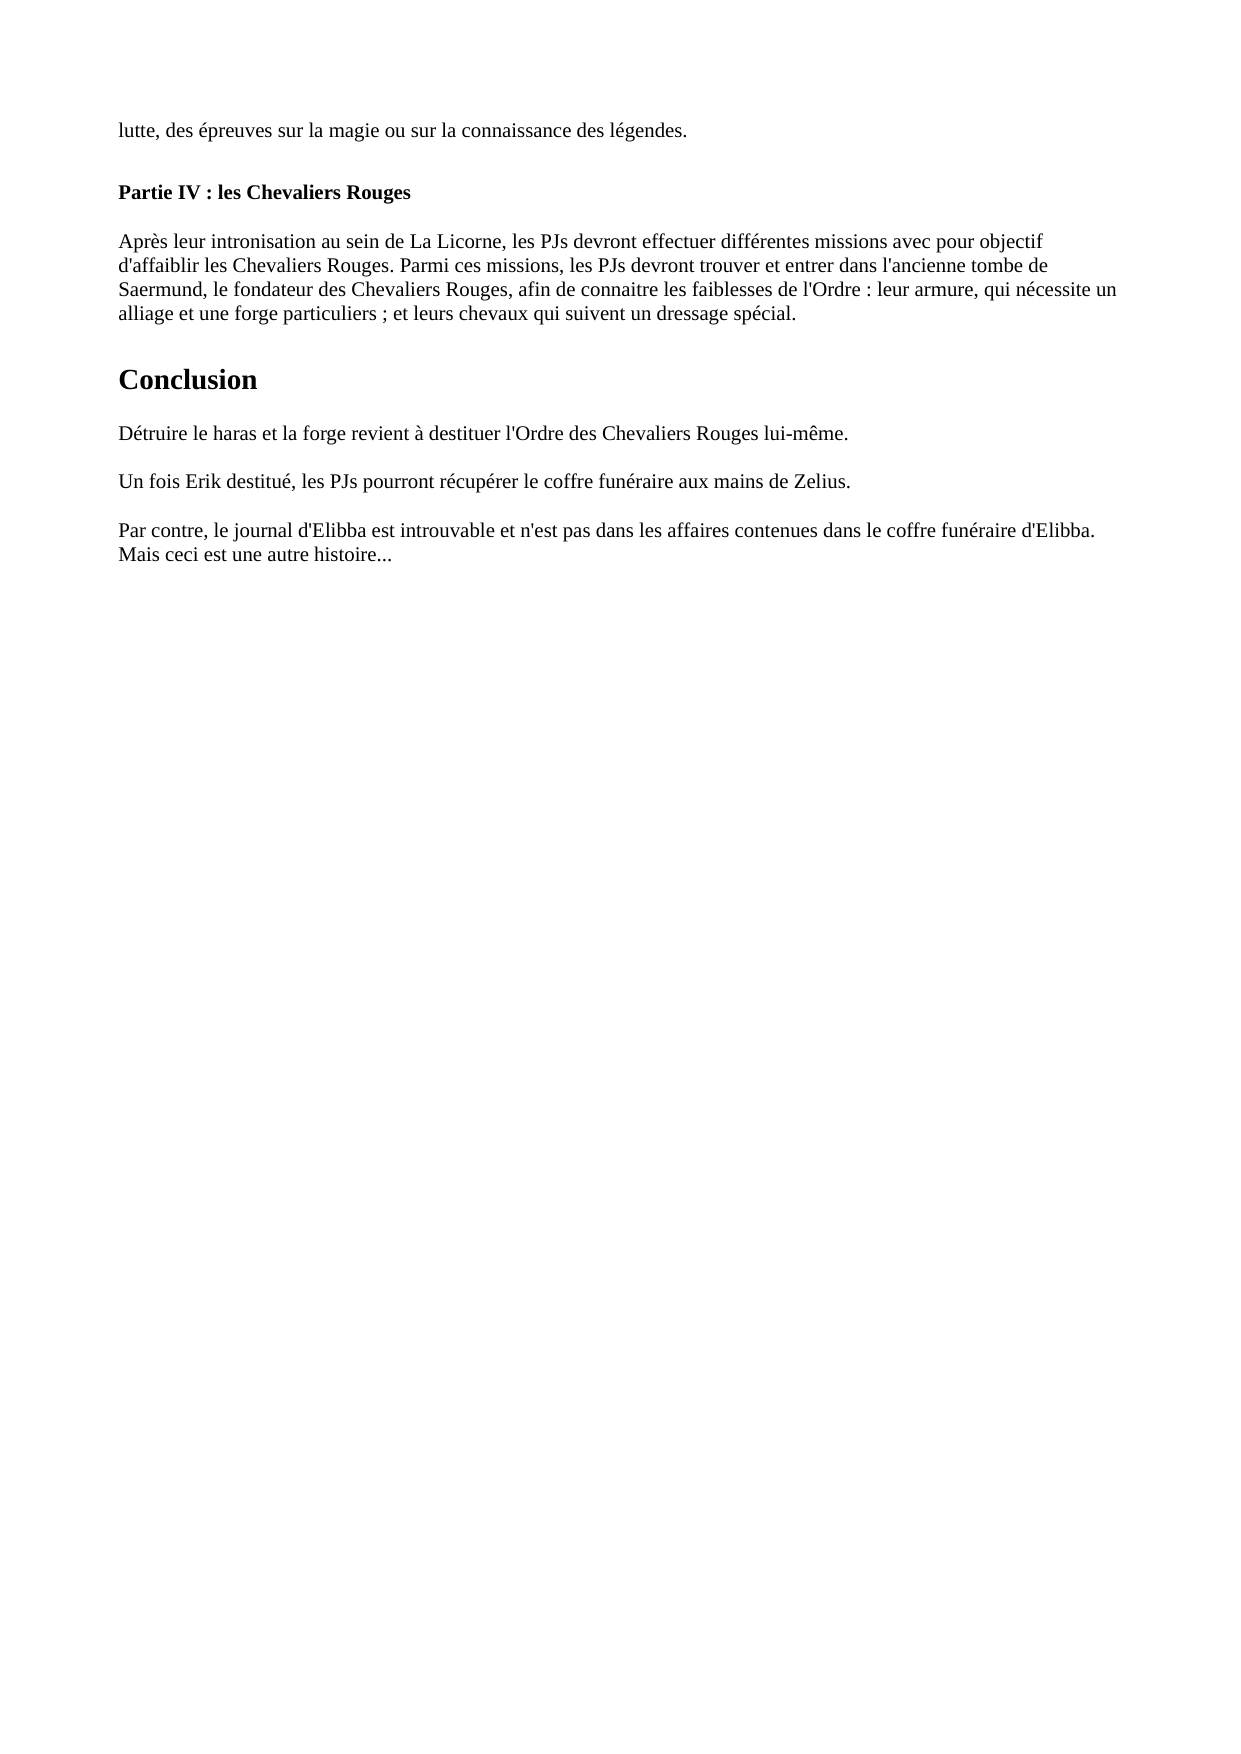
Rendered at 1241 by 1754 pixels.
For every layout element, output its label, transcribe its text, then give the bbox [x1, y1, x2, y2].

text Par contre, le journal d'Elibba est introuvable et n'est pas dans les affaires contenues dans le coffre funéraire d'Elibba. Mais ceci est une autre histoire... [118, 518, 1122, 566]
text Après leur intronisation au sein de La Licorne, les PJs devront effectuer différentes missions avec pour objectif d'affaiblir les Chevaliers Rouges. Parmi ces missions, les PJs devront trouver et entrer dans l'ancienne tombe de Saermund, le fondateur des Chevaliers Rouges, afin de connaitre les faiblesses de l'Ordre : leur armure, qui nécessite un alliage et une forge particuliers ; et leurs chevaux qui suivent un dressage spécial. [118, 228, 1122, 325]
subtitle Partie IV : les Chevaliers Rouges [118, 179, 1122, 204]
subtitle Conclusion [118, 362, 1122, 396]
text Un fois Erik destitué, les PJs pourront récupérer le coffre funéraire aux mains de Zelius. [118, 469, 1122, 493]
text Détruire le haras et la forge revient à destituer l'Ordre des Chevaliers Rouges lui-même. [118, 421, 1122, 445]
text lutte, des épreuves sur la magie ou sur la connaissance des légendes. [118, 118, 1122, 142]
